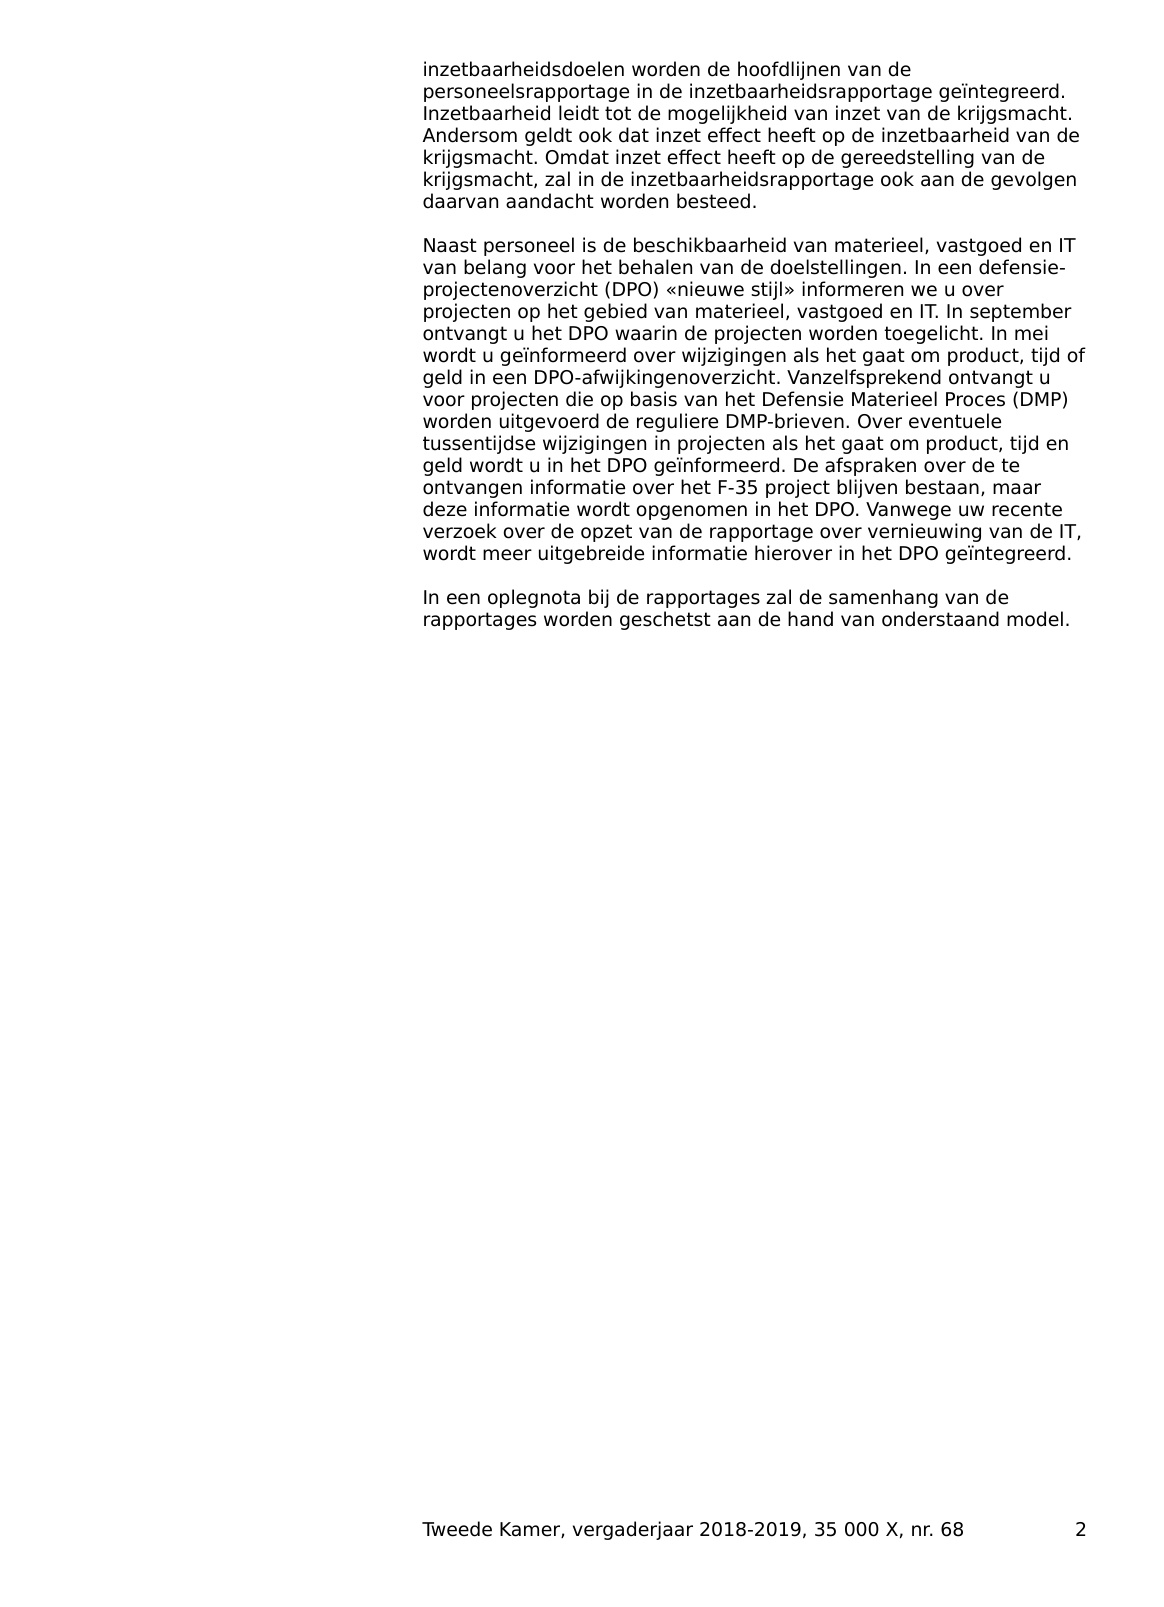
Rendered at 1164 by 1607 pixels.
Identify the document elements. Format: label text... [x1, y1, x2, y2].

text Naast personeel is de beschikbaarheid van materieel, vastgoed en IT van belang voor het behalen van de doelstellingen. In een defensie-projectenoverzicht (DPO) «nieuwe stijl» informeren we u over projecten op het gebied van materieel, vastgoed en IT. In september ontvangt u het DPO waarin de projecten worden toegelicht. In mei wordt u geïnformeerd over wijzigingen als het gaat om product, tijd of geld in een DPO-afwijkingenoverzicht. Vanzelfsprekend ontvangt u voor projecten die op basis van het Defensie Materieel Proces (DMP) worden uitgevoerd de reguliere DMP-brieven. Over eventuele tussentijdse wijzigingen in projecten als het gaat om product, tijd en geld wordt u in het DPO geïnformeerd. De afspraken over de te ontvangen informatie over het F-35 project blijven bestaan, maar deze informatie wordt opgenomen in het DPO. Vanwege uw recente verzoek over de opzet van de rapportage over vernieuwing van de IT, wordt meer uitgebreide informatie hierover in het DPO geïntegreerd. [422, 235, 1087, 565]
text inzetbaarheidsdoelen worden de hoofdlijnen van de personeelsrapportage in de inzetbaarheidsrapportage geïntegreerd. Inzetbaarheid leidt tot de mogelijkheid van inzet van de krijgsmacht. Andersom geldt ook dat inzet effect heeft op de inzetbaarheid van de krijgsmacht. Omdat inzet effect heeft op de gereedstelling van de krijgsmacht, zal in de inzetbaarheidsrapportage ook aan de gevolgen daarvan aandacht worden besteed. [422, 59, 1087, 213]
text In een oplegnota bij de rapportages zal de samenhang van de rapportages worden geschetst aan de hand van onderstaand model. [422, 587, 1087, 631]
